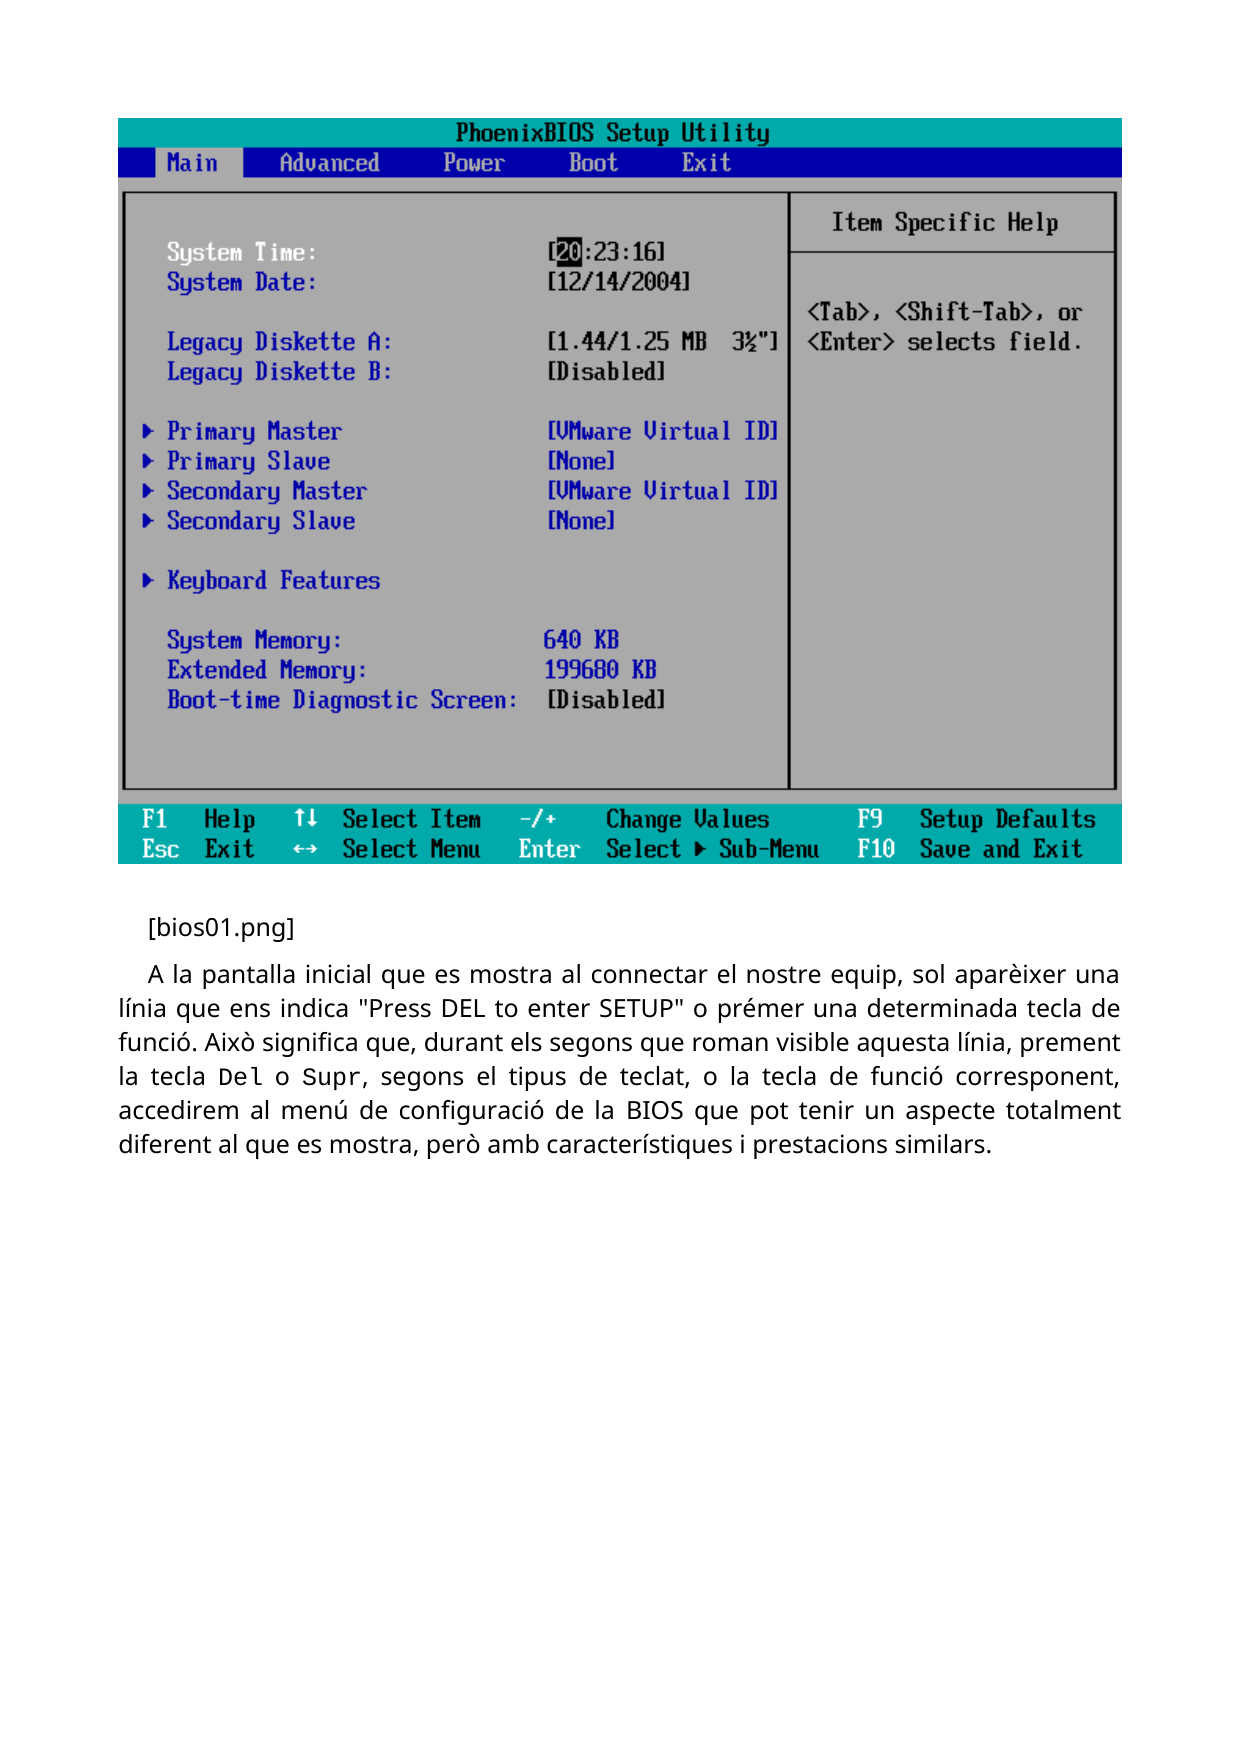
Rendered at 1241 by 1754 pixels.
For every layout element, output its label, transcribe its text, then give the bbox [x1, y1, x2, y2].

text A la pantalla inicial que es mostra al connectar el nostre equip, sol aparèixer una línia que ens indica "Press DEL to enter SETUP" o prémer una determinada tecla de funció. Això significa que, durant els segons que roman visible aquesta línia, prement la tecla Del o Supr, segons el tipus de teclat, o la tecla de funció corresponent, accedirem al menú de configuració de la BIOS que pot tenir un aspecte totalment diferent al que es mostra, però amb característiques i prestacions similars. [118, 956, 1122, 1161]
text [bios01.png] [118, 910, 1122, 944]
picture [118, 118, 1122, 864]
